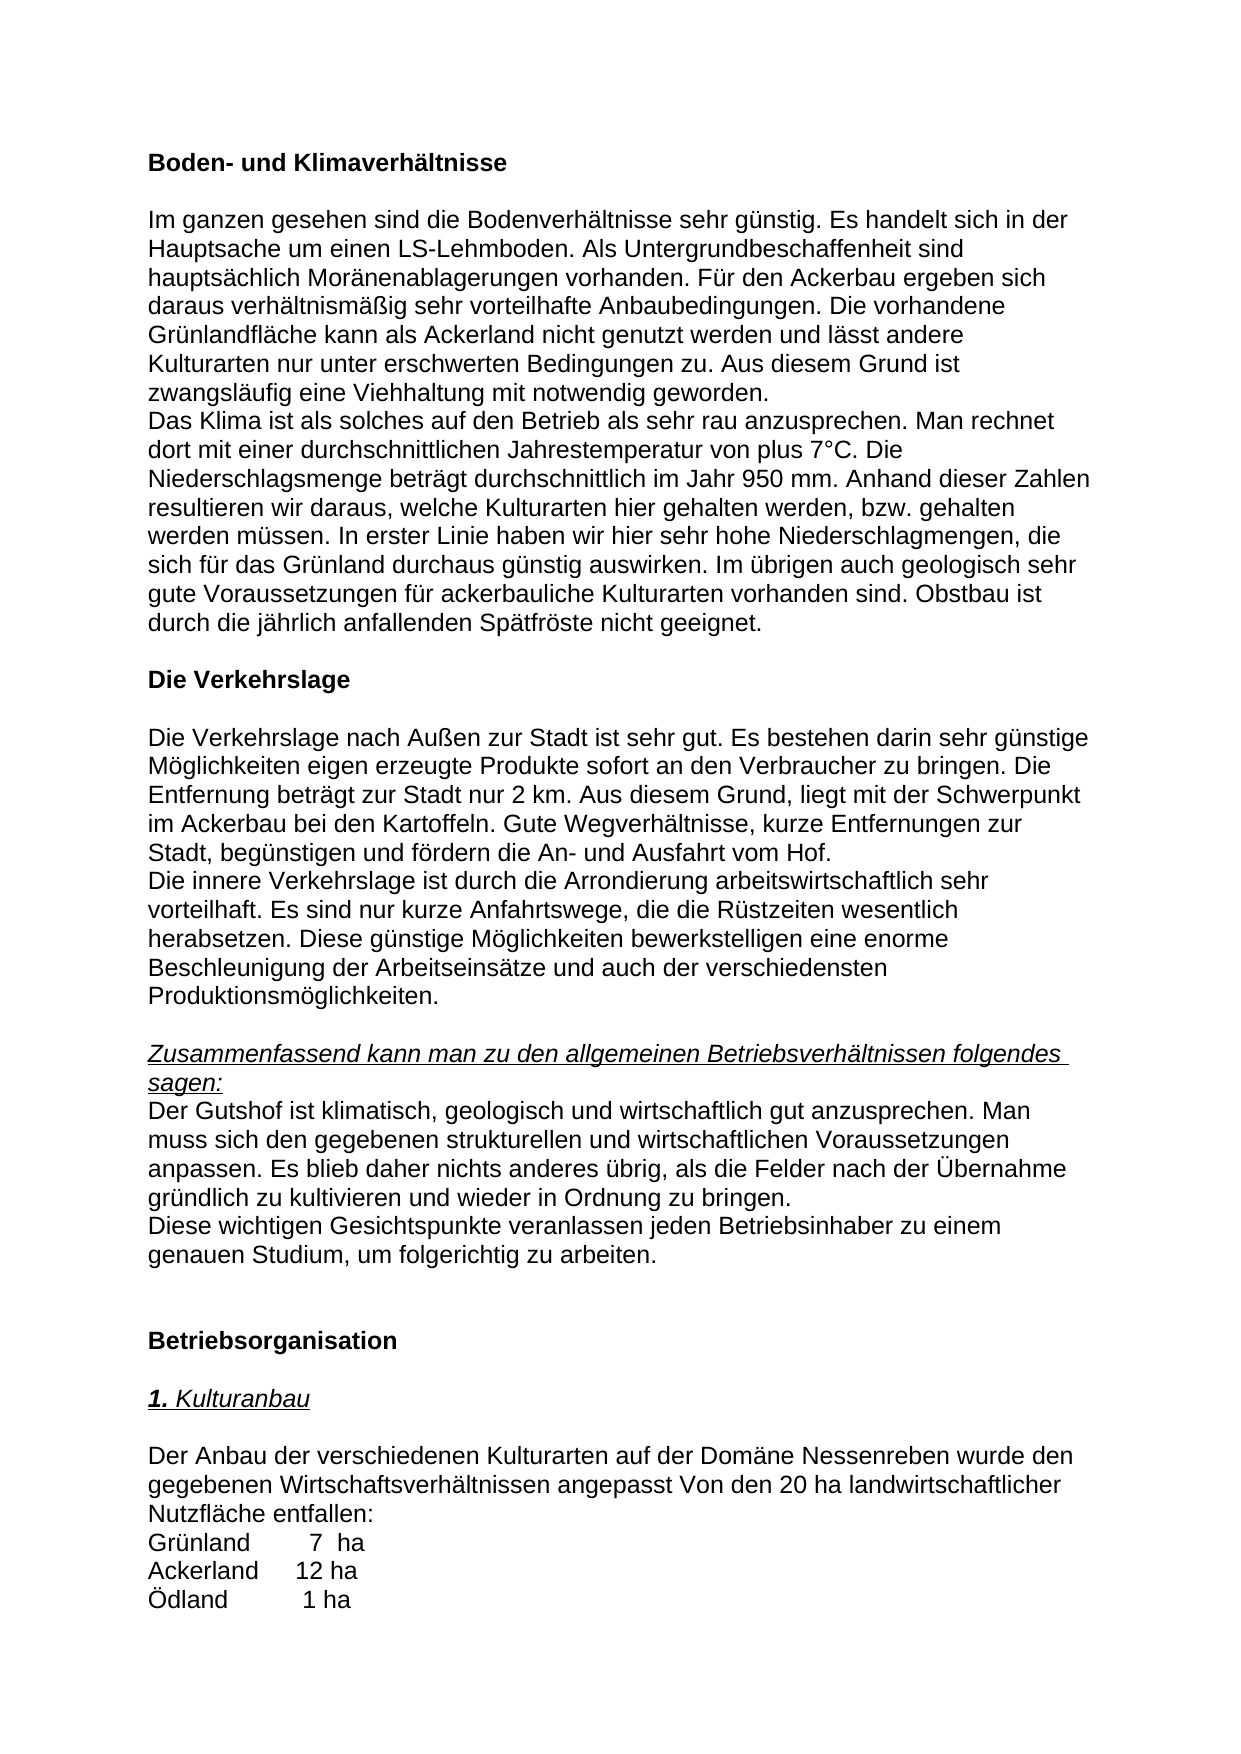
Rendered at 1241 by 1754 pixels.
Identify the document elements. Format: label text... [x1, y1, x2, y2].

text Betriebsorganisation [148, 1326, 1093, 1355]
text Diese wichtigen Gesichtspunkte veranlassen jeden Betriebsinhaber zu einem genauen Studium, um folgerichtig zu arbeiten. [148, 1211, 1093, 1269]
text Die Verkehrslage nach Außen zur Stadt ist sehr gut. Es bestehen darin sehr günstige Möglichkeiten eigen erzeugte Produkte sofort an den Verbraucher zu bringen. Die Entfernung beträgt zur Stadt nur 2 km. Aus diesem Grund, liegt mit der Schwerpunkt im Ackerbau bei den Kartoffeln. Gute Wegverhältnisse, kurze Entfernungen zur Stadt, begünstigen und fördern die An- und Ausfahrt vom Hof. [148, 723, 1093, 866]
text Der Gutshof ist klimatisch, geologisch und wirtschaftlich gut anzusprechen. Man muss sich den gegebenen strukturellen und wirtschaftlichen Voraussetzungen anpassen. Es blieb daher nichts anderes übrig, als die Felder nach der Übernahme gründlich zu kultivieren und wieder in Ordnung zu bringen. [148, 1096, 1093, 1211]
text Das Klima ist als solches auf den Betrieb als sehr rau anzusprechen. Man rechnet dort mit einer durchschnittlichen Jahrestemperatur von plus 7°C. Die Niederschlagsmenge beträgt durchschnittlich im Jahr 950 mm. Anhand dieser Zahlen resultieren wir daraus, welche Kulturarten hier gehalten werden, bzw. gehalten werden müssen. In erster Linie haben wir hier sehr hohe Niederschlagmengen, die sich für das Grünland durchaus günstig auswirken. Im übrigen auch geologisch sehr gute Voraussetzungen für ackerbauliche Kulturarten vorhanden sind. Obstbau ist durch die jährlich anfallenden Spätfröste nicht geeignet. [148, 406, 1093, 636]
text Der Anbau der verschiedenen Kulturarten auf der Domäne Nessenreben wurde den gegebenen Wirtschaftsverhältnissen angepasst Von den 20 ha landwirtschaftlicher Nutzfläche entfallen: [148, 1441, 1093, 1528]
text Zusammenfassend kann man zu den allgemeinen Betriebsverhältnissen folgendes sagen: [148, 1039, 1093, 1096]
text Boden- und Klimaverhältnisse [148, 148, 1093, 176]
text Die Verkehrslage [148, 665, 1093, 694]
text Grünland 7 ha [148, 1528, 1093, 1556]
text 1. Kulturanbau [148, 1384, 1093, 1413]
text Ackerland 12 ha [148, 1556, 1093, 1585]
text Die innere Verkehrslage ist durch die Arrondierung arbeitswirtschaftlich sehr vorteilhaft. Es sind nur kurze Anfahrtswege, die die Rüstzeiten wesentlich herabsetzen. Diese günstige Möglichkeiten bewerkstelligen eine enorme Beschleunigung der Arbeitseinsätze und auch der verschiedensten Produktionsmöglichkeiten. [148, 866, 1093, 1010]
text Im ganzen gesehen sind die Bodenverhältnisse sehr günstig. Es handelt sich in der Hauptsache um einen LS-Lehmboden. Als Untergrundbeschaffenheit sind hauptsächlich Moränenablagerungen vorhanden. Für den Ackerbau ergeben sich daraus verhältnismäßig sehr vorteilhafte Anbaubedingungen. Die vorhandene Grünlandfläche kann als Ackerland nicht genutzt werden und lässt andere Kulturarten nur unter erschwerten Bedingungen zu. Aus diesem Grund ist zwangsläufig eine Viehhaltung mit notwendig geworden. [148, 205, 1093, 406]
text Ödland 1 ha [148, 1585, 1093, 1614]
